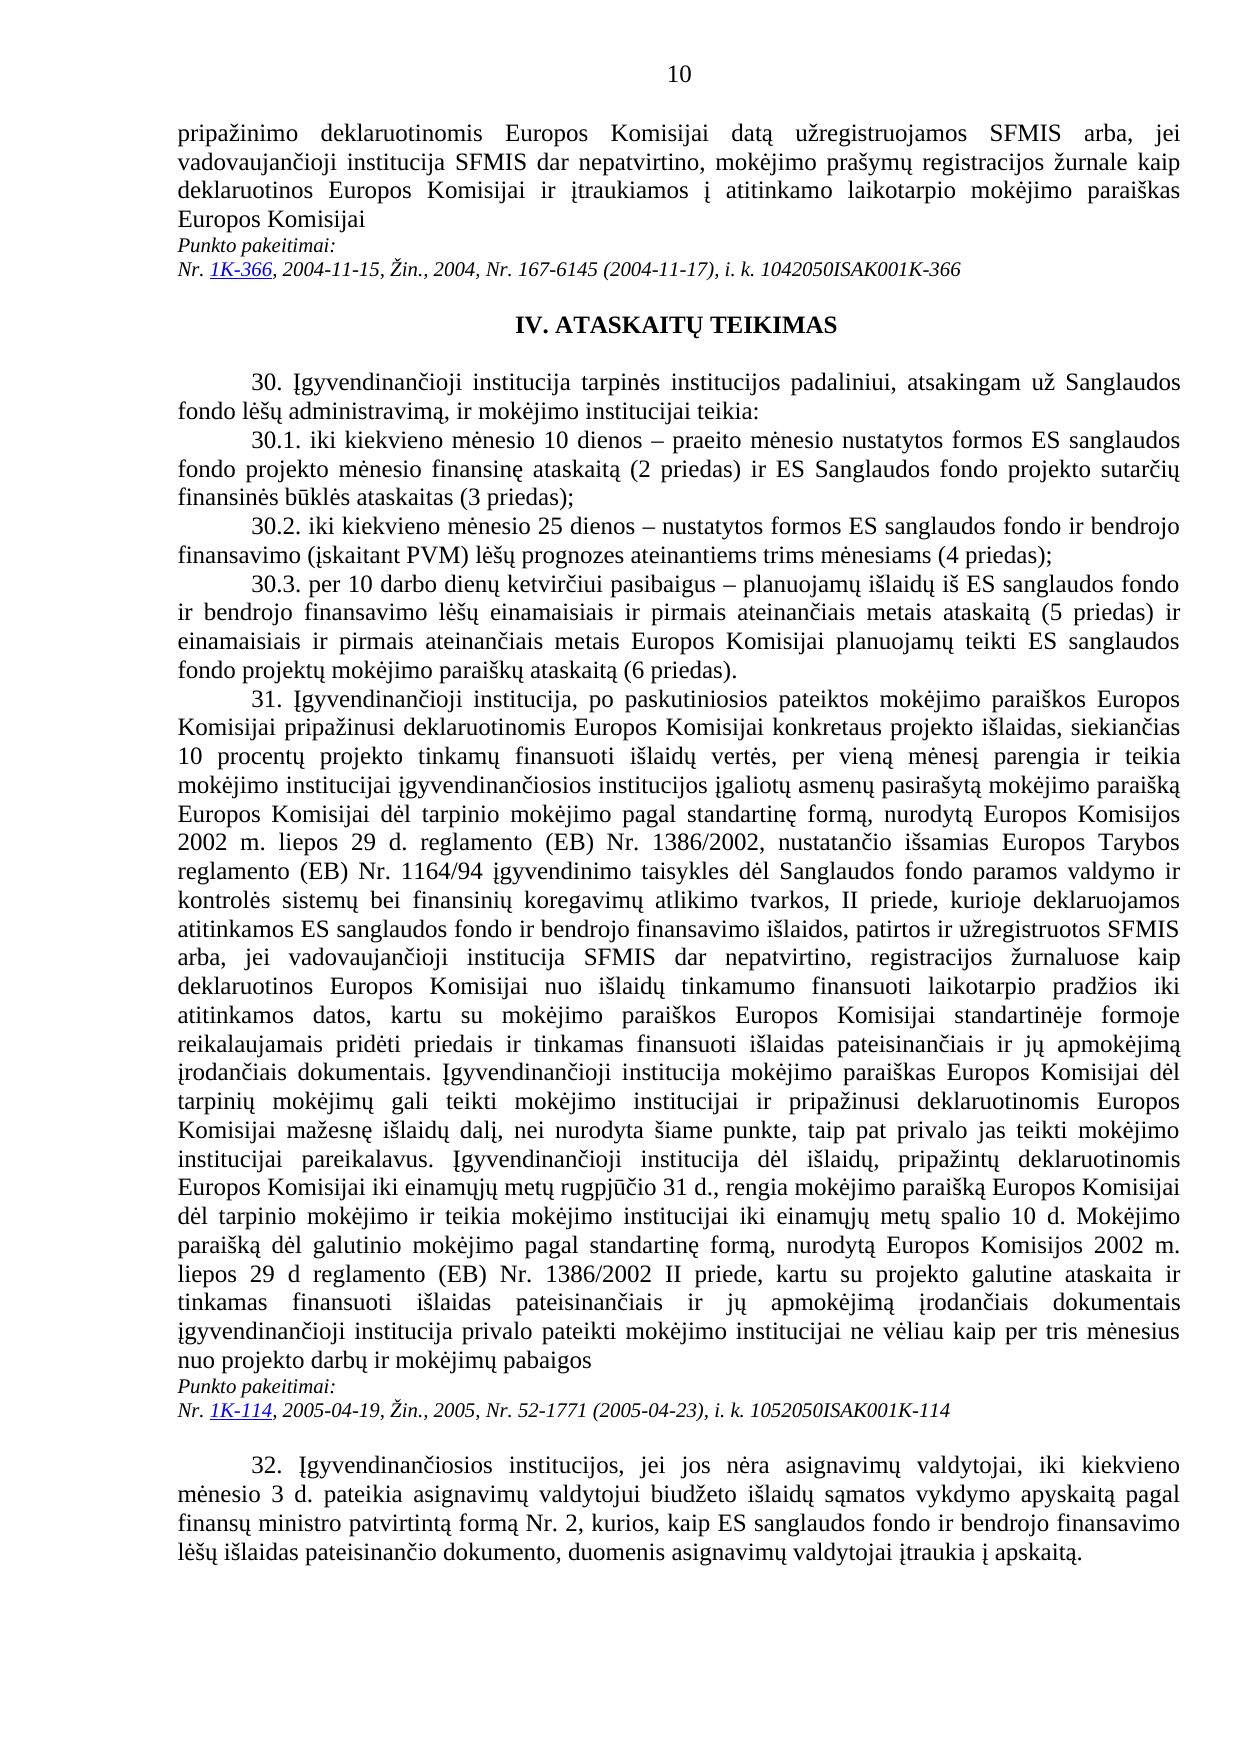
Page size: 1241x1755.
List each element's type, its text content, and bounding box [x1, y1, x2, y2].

text Nr. 1K-366, 2004-11-15, Žin., 2004, Nr. 167-6145 (2004-11-17), i. k. 1042050ISAK001K-366 [177, 257, 1181, 281]
text 32. Įgyvendinančiosios institucijos, jei jos nėra asignavimų valdytojai, iki kiekvieno mėnesio 3 d. pateikia asignavimų valdytojui biudžeto išlaidų sąmatos vykdymo apyskaitą pagal finansų ministro patvirtintą formą Nr. 2, kurios, kaip ES sanglaudos fondo ir bendrojo finansavimo lėšų išlaidas pateisinančio dokumento, duomenis asignavimų valdytojai įtraukia į apskaitą. [177, 1451, 1181, 1566]
text Punkto pakeitimai: [177, 1374, 1181, 1398]
text 30.2. iki kiekvieno mėnesio 25 dienos – nustatytos formos ES sanglaudos fondo ir bendrojo finansavimo (įskaitant PVM) lėšų prognozes ateinantiems trims mėnesiams (4 priedas); [177, 511, 1181, 569]
text 30.3. per 10 darbo dienų ketvirčiui pasibaigus – planuojamų išlaidų iš ES sanglaudos fondo ir bendrojo finansavimo lėšų einamaisiais ir pirmais ateinančiais metais ataskaitą (5 priedas) ir einamaisiais ir pirmais ateinančiais metais Europos Komisijai planuojamų teikti ES sanglaudos fondo projektų mokėjimo paraiškų ataskaitą (6 priedas). [177, 569, 1181, 684]
text Punkto pakeitimai: [177, 233, 1181, 257]
text pripažinimo deklaruotinomis Europos Komisijai datą užregistruojamos SFMIS arba, jei vadovaujančioji institucija SFMIS dar nepatvirtino, mokėjimo prašymų registracijos žurnale kaip deklaruotinos Europos Komisijai ir įtraukiamos į atitinkamo laikotarpio mokėjimo paraiškas Europos Komisijai [177, 118, 1181, 233]
text Nr. 1K-114, 2005-04-19, Žin., 2005, Nr. 52-1771 (2005-04-23), i. k. 1052050ISAK001K-114 [177, 1398, 1181, 1422]
text IV. ATASKAITŲ TEIKIMAS [177, 310, 1181, 339]
text 30. Įgyvendinančioji institucija tarpinės institucijos padaliniui, atsakingam už Sanglaudos fondo lėšų administravimą, ir mokėjimo institucijai teikia: [177, 367, 1181, 425]
text 31. Įgyvendinančioji institucija, po paskutiniosios pateiktos mokėjimo paraiškos Europos Komisijai pripažinusi deklaruotinomis Europos Komisijai konkretaus projekto išlaidas, siekiančias 10 procentų projekto tinkamų finansuoti išlaidų vertės, per vieną mėnesį parengia ir teikia mokėjimo institucijai įgyvendinančiosios institucijos įgaliotų asmenų pasirašytą mokėjimo paraišką Europos Komisijai dėl tarpinio mokėjimo pagal standartinę formą, nurodytą Europos Komisijos 2002 m. liepos 29 d. reglamento (EB) Nr. 1386/2002, nustatančio išsamias Europos Tarybos reglamento (EB) Nr. 1164/94 įgyvendinimo taisykles dėl Sanglaudos fondo paramos valdymo ir kontrolės sistemų bei finansinių koregavimų atlikimo tvarkos, II priede, kurioje deklaruojamos atitinkamos ES sanglaudos fondo ir bendrojo finansavimo išlaidos, patirtos ir užregistruotos SFMIS arba, jei vadovaujančioji institucija SFMIS dar nepatvirtino, registracijos žurnaluose kaip deklaruotinos Europos Komisijai nuo išlaidų tinkamumo finansuoti laikotarpio pradžios iki atitinkamos datos, kartu su mokėjimo paraiškos Europos Komisijai standartinėje formoje reikalaujamais pridėti priedais ir tinkamas finansuoti išlaidas pateisinančiais ir jų apmokėjimą įrodančiais dokumentais. Įgyvendinančioji institucija mokėjimo paraiškas Europos Komisijai dėl tarpinių mokėjimų gali teikti mokėjimo institucijai ir pripažinusi deklaruotinomis Europos Komisijai mažesnę išlaidų dalį, nei nurodyta šiame punkte, taip pat privalo jas teikti mokėjimo institucijai pareikalavus. Įgyvendinančioji institucija dėl išlaidų, pripažintų deklaruotinomis Europos Komisijai iki einamųjų metų rugpjūčio 31 d., rengia mokėjimo paraišką Europos Komisijai dėl tarpinio mokėjimo ir teikia mokėjimo institucijai iki einamųjų metų spalio 10 d. Mokėjimo paraišką dėl galutinio mokėjimo pagal standartinę formą, nurodytą Europos Komisijos 2002 m. liepos 29 d reglamento (EB) Nr. 1386/2002 II priede, kartu su projekto galutine ataskaita ir tinkamas finansuoti išlaidas pateisinančiais ir jų apmokėjimą įrodančiais dokumentais įgyvendinančioji institucija privalo pateikti mokėjimo institucijai ne vėliau kaip per tris mėnesius nuo projekto darbų ir mokėjimų pabaigos [177, 684, 1181, 1374]
text 30.1. iki kiekvieno mėnesio 10 dienos – praeito mėnesio nustatytos formos ES sanglaudos fondo projekto mėnesio finansinę ataskaitą (2 priedas) ir ES Sanglaudos fondo projekto sutarčių finansinės būklės ataskaitas (3 priedas); [177, 425, 1181, 511]
